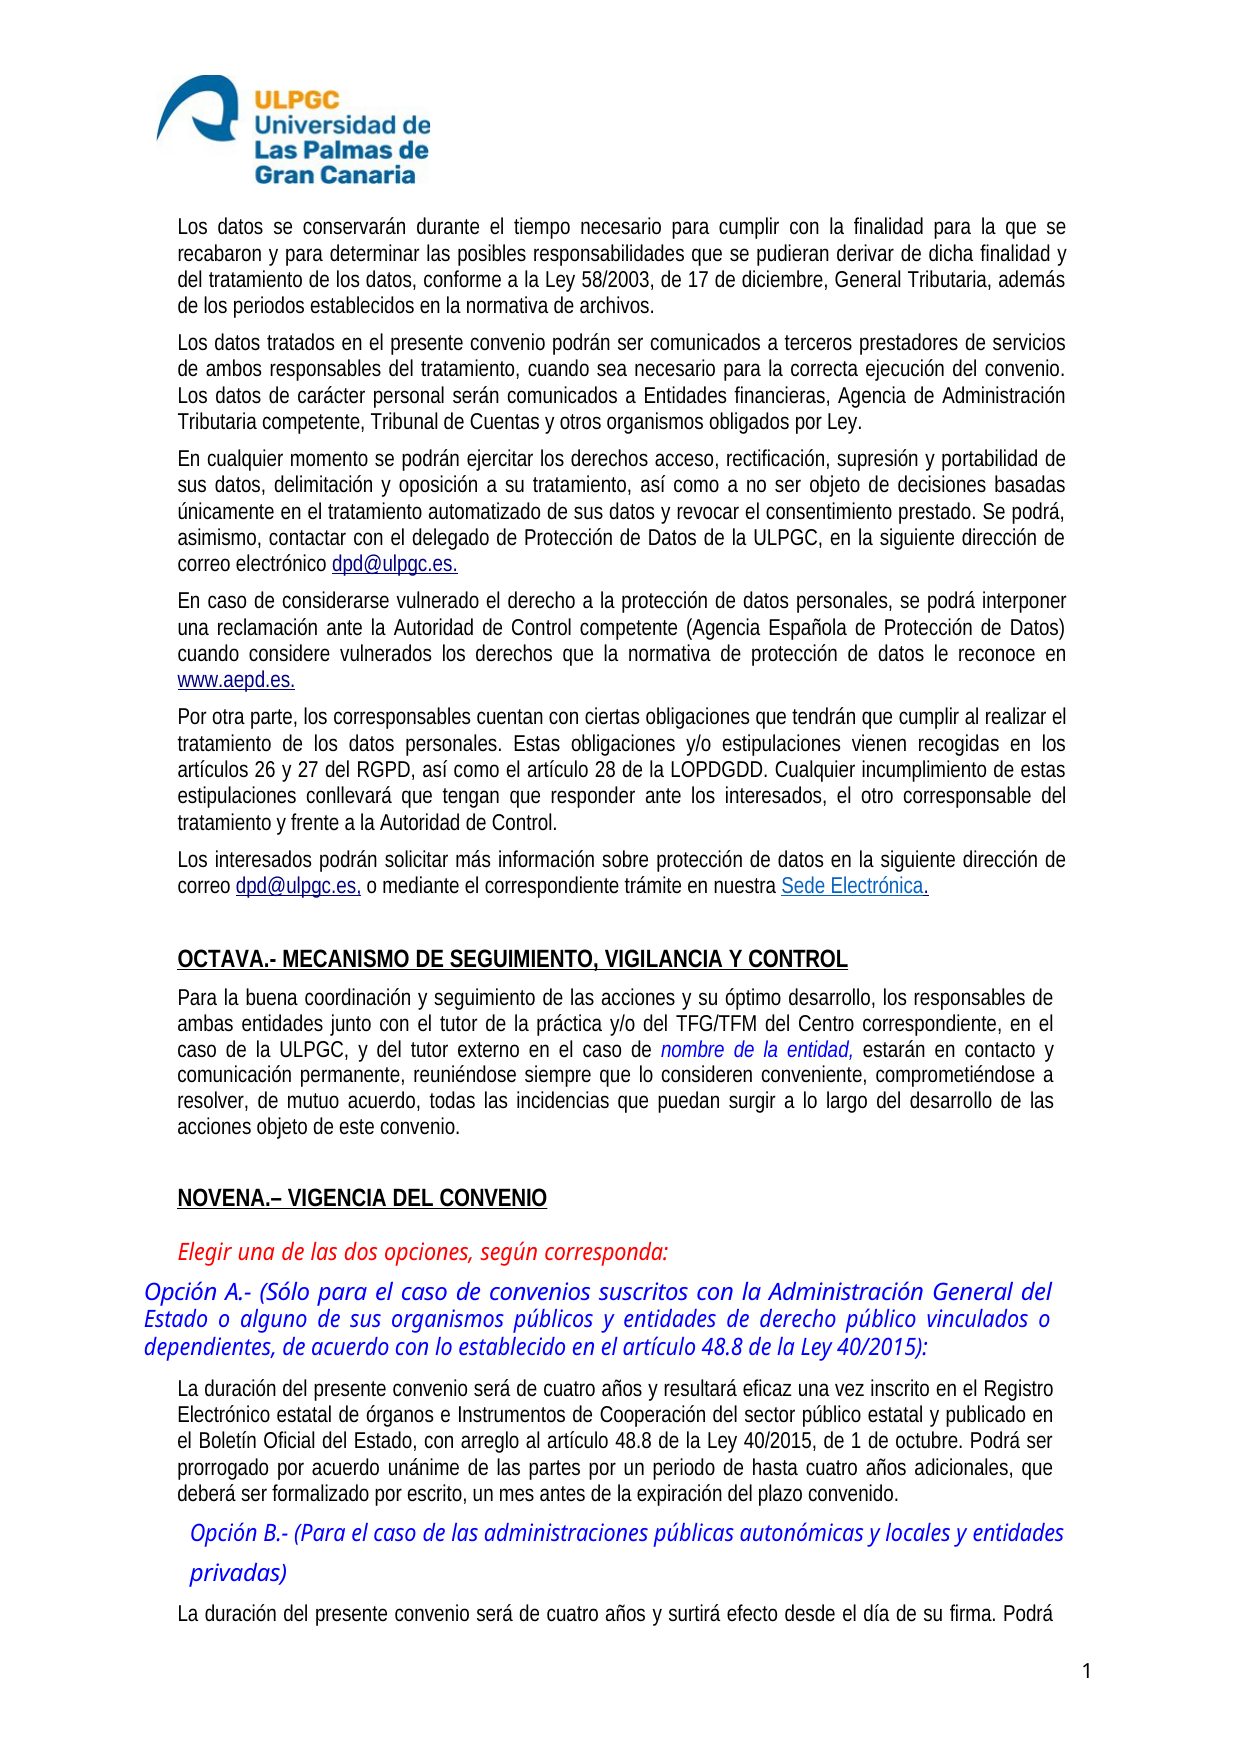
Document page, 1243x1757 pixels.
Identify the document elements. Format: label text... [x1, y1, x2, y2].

text Los interesados podrán solicitar más información sobre protección de datos en la siguiente dirección de correo dpd@ulpgc.es, o mediante el correspondiente trámite en nuestra Sede Electrónica. [177, 846, 1066, 898]
subtitle Opción B.- (Para el caso de las administraciones públicas autonómicas y locales y entidades [189, 1515, 1132, 1548]
text Los datos tratados en el presente convenio podrán ser comunicados a terceros prestadores de servicios de ambos responsables del tratamiento, cuando sea necesario para la correcta ejecución del convenio. Los datos de carácter personal serán comunicados a Entidades financieras, Agencia de Administración Tributaria competente, Tribunal de Cuentas y otros organismos obligados por Ley. [177, 329, 1066, 434]
text La duración del presente convenio será de cuatro años y resultará eficaz una vez inscrito en el Registro Electrónico estatal de órganos e Instrumentos de Cooperación del sector público estatal y publicado en el Boletín Oficial del Estado, con arreglo al artículo 48.8 de la Ley 40/2015, de 1 de octubre. Podrá ser prorrogado por acuerdo unánime de las partes por un periodo de hasta cuatro años adicionales, que deberá ser formalizado por escrito, un mes antes de la expiración del plazo convenido. [177, 1375, 1054, 1506]
subtitle OCTAVA.- MECANISMO DE SEGUIMIENTO, VIGILANCIA Y CONTROL [177, 944, 1132, 973]
text La duración del presente convenio será de cuatro años y surtirá efecto desde el día de su firma. Podrá [177, 1600, 1054, 1626]
text privadas) [189, 1556, 1132, 1588]
text Los datos se conservarán durante el tiempo necesario para cumplir con la finalidad para la que se recabaron y para determinar las posibles responsabilidades que se pudieran derivar de dicha finalidad y del tratamiento de los datos, conforme a la Ley 58/2003, de 17 de diciembre, General Tributaria, además de los periodos establecidos en la normativa de archivos. [177, 213, 1067, 318]
subtitle Opción A.- (Sólo para el caso de convenios suscritos con la Administración General del Estado o alguno de sus organismos públicos y entidades de derecho público vinculados o dependientes, de acuerdo con lo establecido en el artículo 48.8 de la Ley 40/2015): [144, 1279, 1054, 1362]
text Para la buena coordinación y seguimiento de las acciones y su óptimo desarrollo, los responsables de ambas entidades junto con el tutor de la práctica y/o del TFG/TFM del Centro correspondiente, en el caso de la ULPGC, y del tutor externo en el caso de nombre de la entidad, estarán en contacto y comunicación permanente, reuniéndose siempre que lo consideren conveniente, comprometiéndose a resolver, de mutuo acuerdo, todas las incidencias que puedan surgir a lo largo del desarrollo de las acciones objeto de este convenio. [177, 985, 1054, 1139]
text En caso de considerarse vulnerado el derecho a la protección de datos personales, se podrá interponer una reclamación ante la Autoridad de Control competente (Agencia Española de Protección de Datos) cuando considere vulnerados los derechos que la normativa de protección de datos le reconoce en www.aepd.es. [177, 587, 1067, 693]
subtitle NOVENA.– VIGENCIA DEL CONVENIO [177, 1183, 1132, 1212]
text Por otra parte, los corresponsables cuentan con ciertas obligaciones que tendrán que cumplir al realizar el tratamiento de los datos personales. Estas obligaciones y/o estipulaciones vienen recogidas en los artículos 26 y 27 del RGPD, así como el artículo 28 de la LOPDGDD. Cualquier incumplimiento de estas estipulaciones conllevará que tengan que responder ante los interesados, el otro corresponsable del tratamiento y frente a la Autoridad de Control. [177, 703, 1067, 835]
text En cualquier momento se podrán ejercitar los derechos acceso, rectificación, supresión y portabilidad de sus datos, delimitación y oposición a su tratamiento, así como a no ser objeto de decisiones basadas únicamente en el tratamiento automatizado de sus datos y revocar el consentimiento prestado. Se podrá, asimismo, contactar con el delegado de Protección de Datos de la ULPGC, en la siguiente dirección de correo electrónico dpd@ulpgc.es. [177, 445, 1067, 577]
text Elegir una de las dos opciones, según corresponda: [177, 1234, 1132, 1267]
